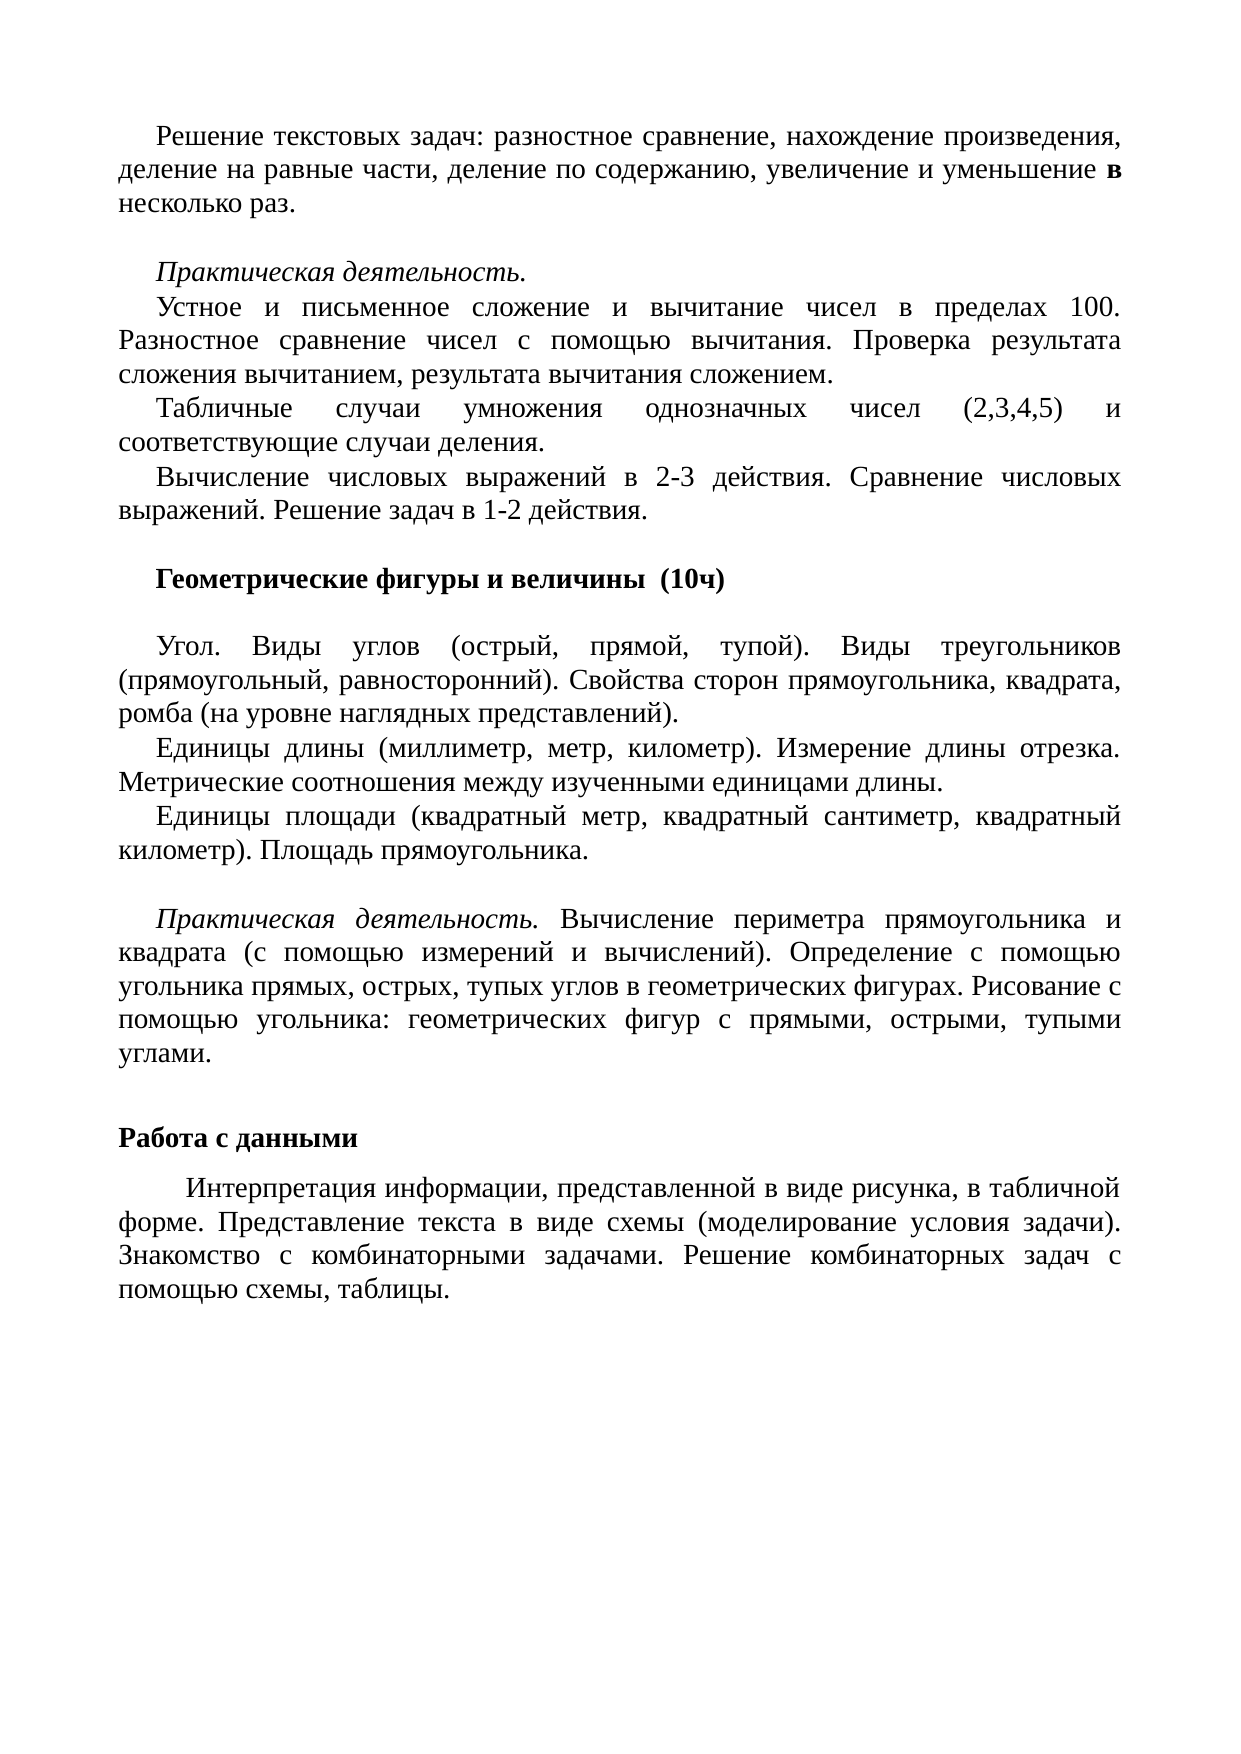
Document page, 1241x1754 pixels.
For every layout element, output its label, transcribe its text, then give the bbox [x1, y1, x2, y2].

text Практическая деятельность. Вычисление периметра прямоугольника и квадрата (с помощью измерений и вычислений). Определение с помощью угольника прямых, острых, тупых углов в геометрических фигурах. Рисование с помощью угольника: геометрических фигур с прямыми, острыми, тупыми углами. [118, 901, 1122, 1069]
text Геометрические фигуры и величины (10ч) [118, 561, 1122, 595]
text Единицы площади (квадратный метр, квадратный сантиметр, квадратный километр). Площадь прямоугольника. [118, 798, 1122, 865]
text Практическая деятельность. [118, 254, 1122, 288]
text Интерпретация информации, представленной в виде рисунка, в табличной форме. Представление текста в виде схемы (моделирование условия задачи). Знакомство с комбинаторными задачами. Решение комбинаторных задач с помощью схемы, таблицы. [118, 1170, 1122, 1304]
text Угол. Виды углов (острый, прямой, тупой). Виды треугольников (прямоугольный, равносторонний). Свойства сторон прямоугольника, квадрата, ромба (на уровне наглядных представлений). [118, 628, 1122, 729]
text Решение текстовых задач: разностное сравнение, нахождение произведения, деление на равные части, деление по содержанию, увеличение и уменьшение в несколько раз. [118, 118, 1122, 219]
text Устное и письменное сложение и вычитание чисел в пределах 100. Разностное сравнение чисел с помощью вычитания. Проверка результата сложения вычитанием, результата вычитания сложением. [118, 289, 1122, 389]
text Работа с данными [118, 1120, 1122, 1154]
text Табличные случаи умножения однозначных чисел (2,3,4,5) и соответствующие случаи деления. [118, 391, 1122, 458]
text Единицы длины (миллиметр, метр, километр). Измерение длины отрезка. Метрические соотношения между изученными единицами длины. [118, 730, 1122, 797]
text Вычисление числовых выражений в 2-3 действия. Сравнение числовых выражений. Решение задач в 1-2 действия. [118, 459, 1122, 526]
